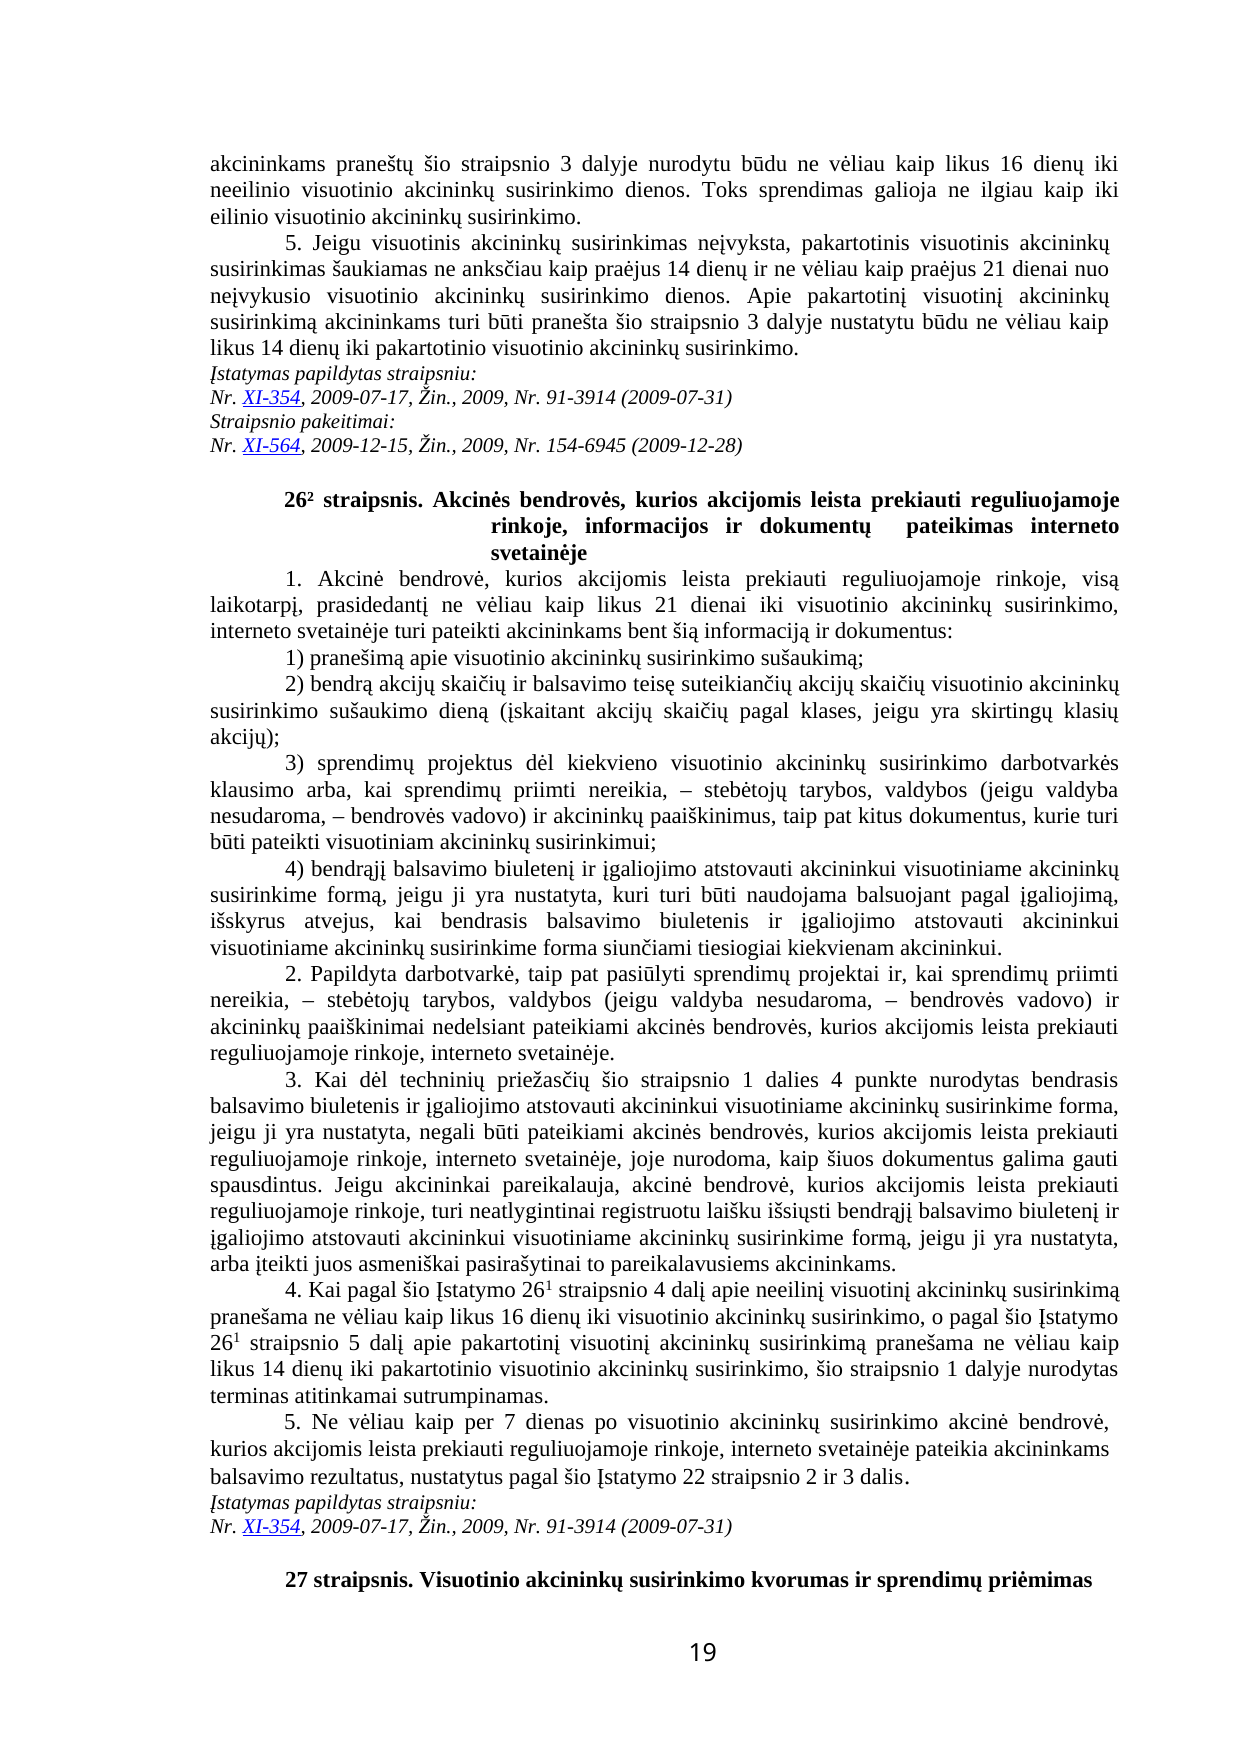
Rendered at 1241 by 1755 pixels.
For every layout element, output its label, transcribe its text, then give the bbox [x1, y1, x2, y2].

text Įstatymas papildytas straipsniu: [210, 1490, 1120, 1514]
text 2. Papildyta darbotvarkė, taip pat pasiūlyti sprendimų projektai ir, kai sprendimų priimti nereikia, – stebėtojų tarybos, valdybos (jeigu valdyba nesudaroma, – bendrovės vadovo) ir akcininkų paaiškinimai nedelsiant pateikiami akcinės bendrovės, kurios akcijomis leista prekiauti reguliuojamoje rinkoje, interneto svetainėje. [210, 960, 1120, 1066]
text 1. Akcinė bendrovė, kurios akcijomis leista prekiauti reguliuojamoje rinkoje, visą laikotarpį, prasidedantį ne vėliau kaip likus 21 dienai iki visuotinio akcininkų susirinkimo, interneto svetainėje turi pateikti akcininkams bent šią informaciją ir dokumentus: [210, 565, 1120, 644]
text Nr. XI-354, 2009-07-17, Žin., 2009, Nr. 91-3914 (2009-07-31) [210, 1514, 1120, 1538]
text Nr. XI-354, 2009-07-17, Žin., 2009, Nr. 91-3914 (2009-07-31) [210, 385, 1120, 409]
text 1) pranešimą apie visuotinio akcininkų susirinkimo sušaukimą; [210, 644, 1120, 670]
text 5. Ne vėliau kaip per 7 dienas po visuotinio akcininkų susirinkimo akcinė bendrovė, kurios akcijomis leista prekiauti reguliuojamoje rinkoje, interneto svetainėje pateikia akcininkams balsavimo rezultatus, nustatytus pagal šio Įstatymo 22 straipsnio 2 ir 3 dalis. [210, 1408, 1111, 1490]
text akcininkams praneštų šio straipsnio 3 dalyje nurodytu būdu ne vėliau kaip likus 16 dienų iki neeilinio visuotinio akcininkų susirinkimo dienos. Toks sprendimas galioja ne ilgiau kaip iki eilinio visuotinio akcininkų susirinkimo. [210, 150, 1120, 229]
text 27 straipsnis. Visuotinio akcininkų susirinkimo kvorumas ir sprendimų priėmimas [285, 1567, 1111, 1593]
text 3) sprendimų projektus dėl kiekvieno visuotinio akcininkų susirinkimo darbotvarkės klausimo arba, kai sprendimų priimti nereikia, – stebėtojų tarybos, valdybos (jeigu valdyba nesudaroma, – bendrovės vadovo) ir akcininkų paaiškinimus, taip pat kitus dokumentus, kurie turi būti pateikti visuotiniam akcininkų susirinkimui; [210, 749, 1120, 855]
text Nr. XI-564, 2009-12-15, Žin., 2009, Nr. 154-6945 (2009-12-28) [210, 433, 1120, 457]
text Straipsnio pakeitimai: [210, 409, 1111, 433]
text 5. Jeigu visuotinis akcininkų susirinkimas neįvyksta, pakartotinis visuotinis akcininkų susirinkimas šaukiamas ne anksčiau kaip praėjus 14 dienų ir ne vėliau kaip praėjus 21 dienai nuo neįvykusio visuotinio akcininkų susirinkimo dienos. Apie pakartotinį visuotinį akcininkų susirinkimą akcininkams turi būti pranešta šio straipsnio 3 dalyje nustatytu būdu ne vėliau kaip likus 14 dienų iki pakartotinio visuotinio akcininkų susirinkimo. [210, 229, 1111, 361]
text 2) bendrą akcijų skaičių ir balsavimo teisę suteikiančių akcijų skaičių visuotinio akcininkų susirinkimo sušaukimo dieną (įskaitant akcijų skaičių pagal klases, jeigu yra skirtingų klasių akcijų); [210, 670, 1120, 749]
text Įstatymas papildytas straipsniu: [210, 361, 1120, 385]
text 26² straipsnis. Akcinės bendrovės, kurios akcijomis leista prekiauti reguliuojamoje rinkoje, informacijos ir dokumentų pateikimas interneto svetainėje [284, 486, 1120, 565]
text 4) bendrąjį balsavimo biuletenį ir įgaliojimo atstovauti akcininkui visuotiniame akcininkų susirinkime formą, jeigu ji yra nustatyta, kuri turi būti naudojama balsuojant pagal įgaliojimą, išskyrus atvejus, kai bendrasis balsavimo biuletenis ir įgaliojimo atstovauti akcininkui visuotiniame akcininkų susirinkime forma siunčiami tiesiogiai kiekvienam akcininkui. [210, 855, 1120, 960]
text 3. Kai dėl techninių priežasčių šio straipsnio 1 dalies 4 punkte nurodytas bendrasis balsavimo biuletenis ir įgaliojimo atstovauti akcininkui visuotiniame akcininkų susirinkime forma, jeigu ji yra nustatyta, negali būti pateikiami akcinės bendrovės, kurios akcijomis leista prekiauti reguliuojamoje rinkoje, interneto svetainėje, joje nurodoma, kaip šiuos dokumentus galima gauti spausdintus. Jeigu akcininkai pareikalauja, akcinė bendrovė, kurios akcijomis leista prekiauti reguliuojamoje rinkoje, turi neatlygintinai registruotu laišku išsiųsti bendrąjį balsavimo biuletenį ir įgaliojimo atstovauti akcininkui visuotiniame akcininkų susirinkime formą, jeigu ji yra nustatyta, arba įteikti juos asmeniškai pasirašytinai to pareikalavusiems akcininkams. [210, 1066, 1120, 1276]
text 4. Kai pagal šio Įstatymo 261 straipsnio 4 dalį apie neeilinį visuotinį akcininkų susirinkimą pranešama ne vėliau kaip likus 16 dienų iki visuotinio akcininkų susirinkimo, o pagal šio Įstatymo 261 straipsnio 5 dalį apie pakartotinį visuotinį akcininkų susirinkimą pranešama ne vėliau kaip likus 14 dienų iki pakartotinio visuotinio akcininkų susirinkimo, šio straipsnio 1 dalyje nurodytas terminas atitinkamai sutrumpinamas. [210, 1276, 1120, 1408]
